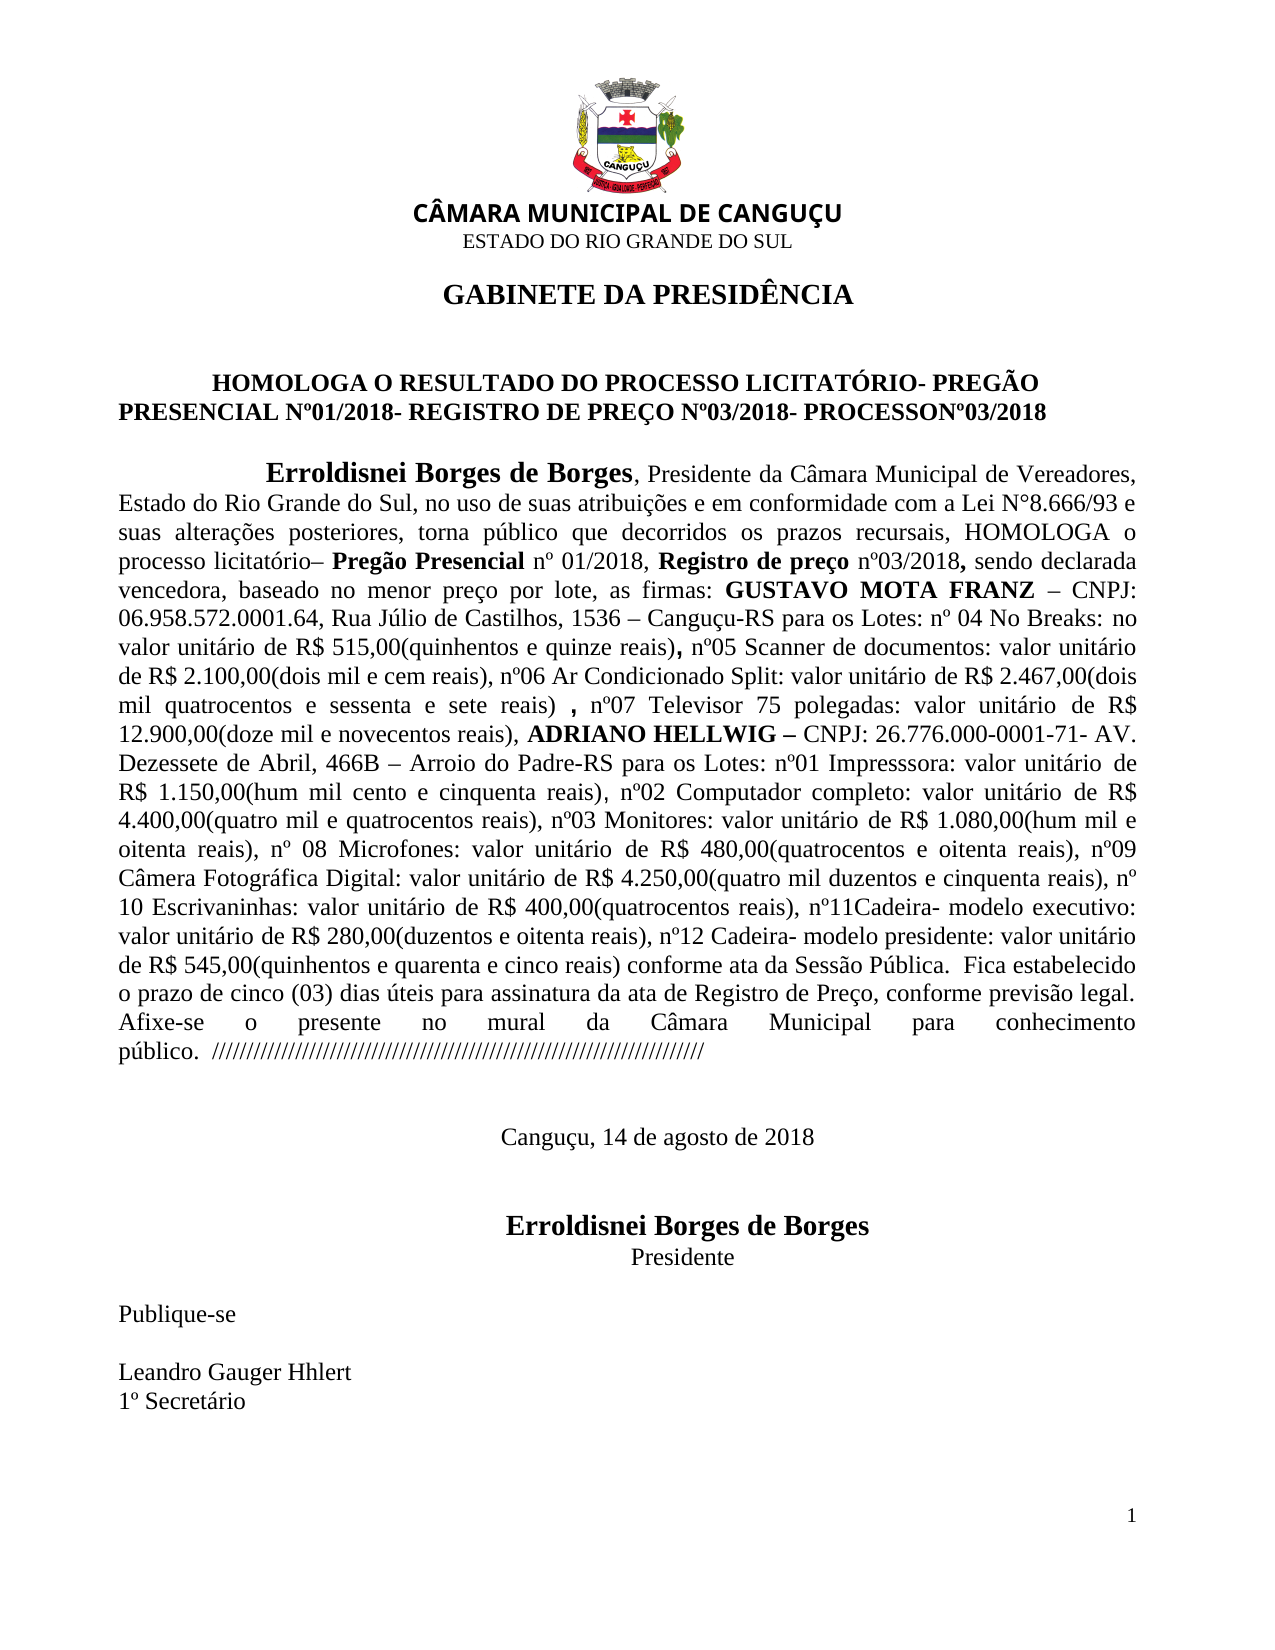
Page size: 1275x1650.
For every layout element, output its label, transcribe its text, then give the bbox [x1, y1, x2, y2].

text Erroldisnei Borges de Borges [118, 1208, 1137, 1242]
text Leandro Gauger Hhlert [118, 1357, 1137, 1386]
subtitle GABINETE DA PRESIDÊNCIA [118, 277, 1137, 311]
text Erroldisnei Borges de Borges, Presidente da Câmara Municipal de Vereadores, Estado do Rio Grande do Sul, no uso de suas atribuições e em conformidade com a Lei N°8.666/93 e suas alterações posteriores, torna público que decorridos os prazos recursais, HOMOLOGA o processo licitatório– Pregão Presencial nº 01/2018, Registro de preço nº03/2018, sendo declarada vencedora, baseado no menor preço por lote, as firmas: GUSTAVO MOTA FRANZ – CNPJ: 06.958.572.0001.64, Rua Júlio de Castilhos, 1536 – Canguçu-RS para os Lotes: nº 04 No Breaks: no valor unitário de R$ 515,00(quinhentos e quinze reais), nº05 Scanner de documentos: valor unitário de R$ 2.100,00(dois mil e cem reais), nº06 Ar Condicionado Split: valor unitário de R$ 2.467,00(dois mil quatrocentos e sessenta e sete reais) , nº07 Televisor 75 polegadas: valor unitário de R$ 12.900,00(doze mil e novecentos reais), ADRIANO HELLWIG – CNPJ: 26.776.000-0001-71- AV. Dezessete de Abril, 466B – Arroio do Padre-RS para os Lotes: nº01 Impresssora: valor unitário de R$ 1.150,00(hum mil cento e cinquenta reais), nº02 Computador completo: valor unitário de R$ 4.400,00(quatro mil e quatrocentos reais), nº03 Monitores: valor unitário de R$ 1.080,00(hum mil e oitenta reais), nº 08 Microfones: valor unitário de R$ 480,00(quatrocentos e oitenta reais), nº09 Câmera Fotográfica Digital: valor unitário de R$ 4.250,00(quatro mil duzentos e cinquenta reais), nº 10 Escrivaninhas: valor unitário de R$ 400,00(quatrocentos reais), nº11Cadeira- modelo executivo: valor unitário de R$ 280,00(duzentos e oitenta reais), nº12 Cadeira- modelo presidente: valor unitário de R$ 545,00(quinhentos e quarenta e cinco reais) conforme ata da Sessão Pública. Fica estabelecido o prazo de cinco (03) dias úteis para assinatura da ata de Registro de Preço, conforme previsão legal. Afixe-se o presente no mural da Câmara Municipal para conhecimento público. /////////////////////////////////////////////////////////////////////// [118, 455, 1137, 1065]
text ESTADO DO RIO GRANDE DO SUL [118, 229, 1137, 253]
text Presidente [118, 1242, 1137, 1271]
subtitle CÂMARA MUNICIPAL DE CANGUÇU [118, 195, 1137, 229]
text 1º Secretário [118, 1386, 1137, 1414]
text Publique-se [118, 1299, 1137, 1328]
text Canguçu, 14 de agosto de 2018 [118, 1122, 1137, 1151]
subtitle HOMOLOGA O RESULTADO DO PROCESSO LICITATÓRIO- PREGÃO PRESENCIAL Nº01/2018- REGISTRO DE PREÇO Nº03/2018- PROCESSONº03/2018 [118, 368, 1137, 426]
